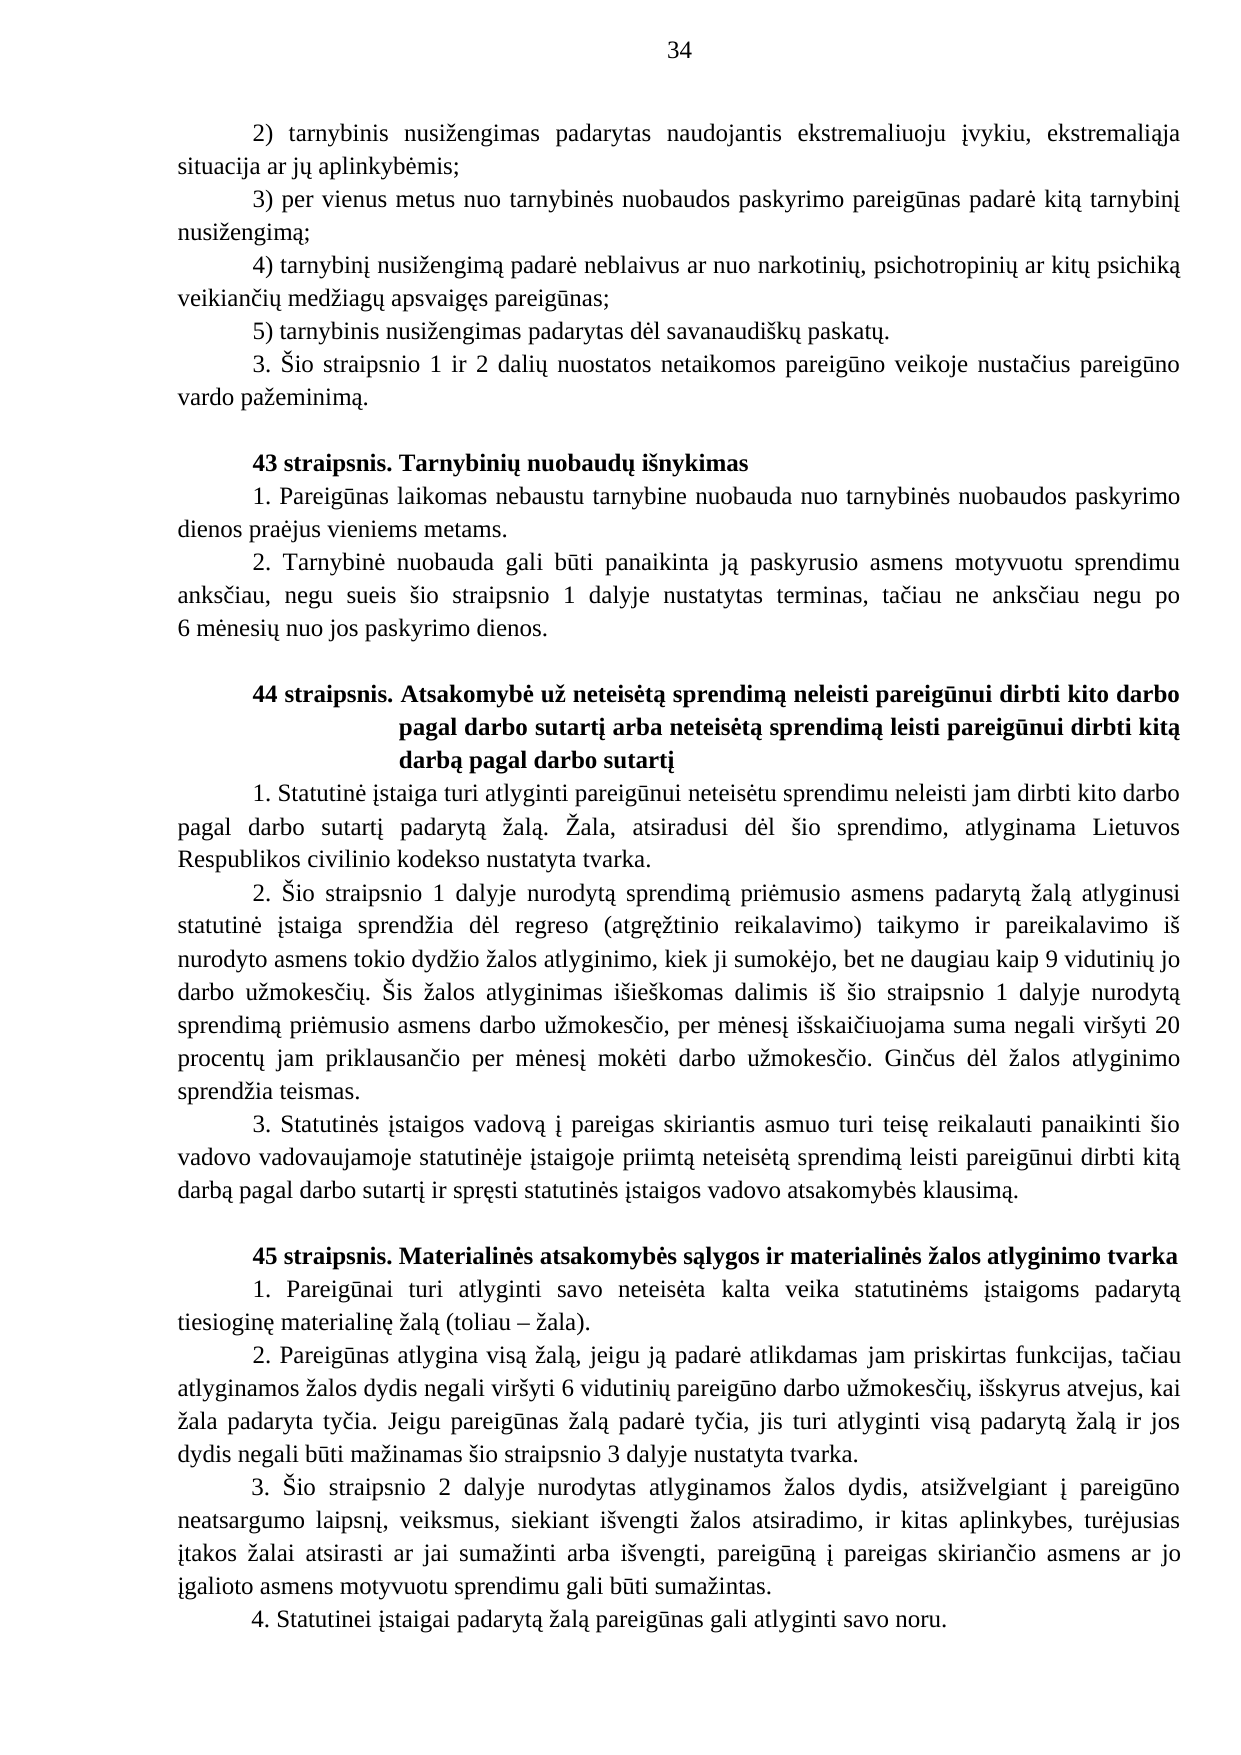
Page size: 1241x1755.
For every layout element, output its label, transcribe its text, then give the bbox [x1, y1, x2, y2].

text 2. Šio straipsnio 1 dalyje nurodytą sprendimą priėmusio asmens padarytą žalą atlyginusi statutinė įstaiga sprendžia dėl regreso (atgręžtinio reikalavimo) taikymo ir pareikalavimo iš nurodyto asmens tokio dydžio žalos atlyginimo, kiek ji sumokėjo, bet ne daugiau kaip 9 vidutinių jo darbo užmokesčių. Šis žalos atlyginimas išieškomas dalimis iš šio straipsnio 1 dalyje nurodytą sprendimą priėmusio asmens darbo užmokesčio, per mėnesį išskaičiuojama suma negali viršyti 20 procentų jam priklausančio per mėnesį mokėti darbo užmokesčio. Ginčus dėl žalos atlyginimo sprendžia teismas. [177, 878, 1181, 1104]
text 3) per vienus metus nuo tarnybinės nuobaudos paskyrimo pareigūnas padarė kitą tarnybinį nusižengimą; [177, 184, 1181, 246]
text 4) tarnybinį nusižengimą padarė neblaivus ar nuo narkotinių, psichotropinių ar kitų psichiką veikiančių medžiagų apsvaigęs pareigūnas; [177, 250, 1181, 312]
text 1. Statutinė įstaiga turi atlyginti pareigūnui neteisėtu sprendimu neleisti jam dirbti kito darbo pagal darbo sutartį padarytą žalą. Žala, atsiradusi dėl šio sprendimo, atlyginama Lietuvos Respublikos civilinio kodekso nustatyta tvarka. [177, 778, 1181, 873]
text 2. Pareigūnas atlygina visą žalą, jeigu ją padarė atlikdamas jam priskirtas funkcijas, tačiau atlyginamos žalos dydis negali viršyti 6 vidutinių pareigūno darbo užmokesčių, išskyrus atvejus, kai žala padaryta tyčia. Jeigu pareigūnas žalą padarė tyčia, jis turi atlyginti visą padarytą žalą ir jos dydis negali būti mažinamas šio straipsnio 3 dalyje nustatyta tvarka. [177, 1340, 1181, 1468]
text 1. Pareigūnai turi atlyginti savo neteisėta kalta veika statutinėms įstaigoms padarytą tiesioginę materialinę žalą (toliau – žala). [177, 1274, 1181, 1336]
text 3. Šio straipsnio 1 ir 2 dalių nuostatos netaikomos pareigūno veikoje nustačius pareigūno vardo pažeminimą. [177, 349, 1181, 411]
text 2) tarnybinis nusižengimas padarytas naudojantis ekstremaliuoju įvykiu, ekstremaliąja situacija ar jų aplinkybėmis; [177, 118, 1181, 180]
text 2. Tarnybinė nuobauda gali būti panaikinta ją paskyrusio asmens motyvuotu sprendimu anksčiau, negu sueis šio straipsnio 1 dalyje nustatytas terminas, tačiau ne anksčiau negu po 6 mėnesių nuo jos paskyrimo dienos. [177, 547, 1181, 642]
text 45 straipsnis. Materialinės atsakomybės sąlygos ir materialinės žalos atlyginimo tvarka [177, 1241, 1181, 1269]
text 44 straipsnis. Atsakomybė už neteisėtą sprendimą neleisti pareigūnui dirbti kito darbo pagal darbo sutartį arba neteisėtą sprendimą leisti pareigūnui dirbti kitą darbą pagal darbo sutartį [252, 679, 1181, 774]
text 4. Statutinei įstaigai padarytą žalą pareigūnas gali atlyginti savo noru. [177, 1604, 1181, 1633]
text 1. Pareigūnas laikomas nebaustu tarnybine nuobauda nuo tarnybinės nuobaudos paskyrimo dienos praėjus vieniems metams. [177, 481, 1181, 543]
text 5) tarnybinis nusižengimas padarytas dėl savanaudiškų paskatų. [177, 316, 1181, 345]
text 3. Šio straipsnio 2 dalyje nurodytas atlyginamos žalos dydis, atsižvelgiant į pareigūno neatsargumo laipsnį, veiksmus, siekiant išvengti žalos atsiradimo, ir kitas aplinkybes, turėjusias įtakos žalai atsirasti ar jai sumažinti arba išvengti, pareigūną į pareigas skiriančio asmens ar jo įgalioto asmens motyvuotu sprendimu gali būti sumažintas. [177, 1472, 1181, 1600]
text 43 straipsnis. Tarnybinių nuobaudų išnykimas [177, 448, 1181, 477]
text 3. Statutinės įstaigos vadovą į pareigas skiriantis asmuo turi teisę reikalauti panaikinti šio vadovo vadovaujamoje statutinėje įstaigoje priimtą neteisėtą sprendimą leisti pareigūnui dirbti kitą darbą pagal darbo sutartį ir spręsti statutinės įstaigos vadovo atsakomybės klausimą. [177, 1109, 1181, 1203]
